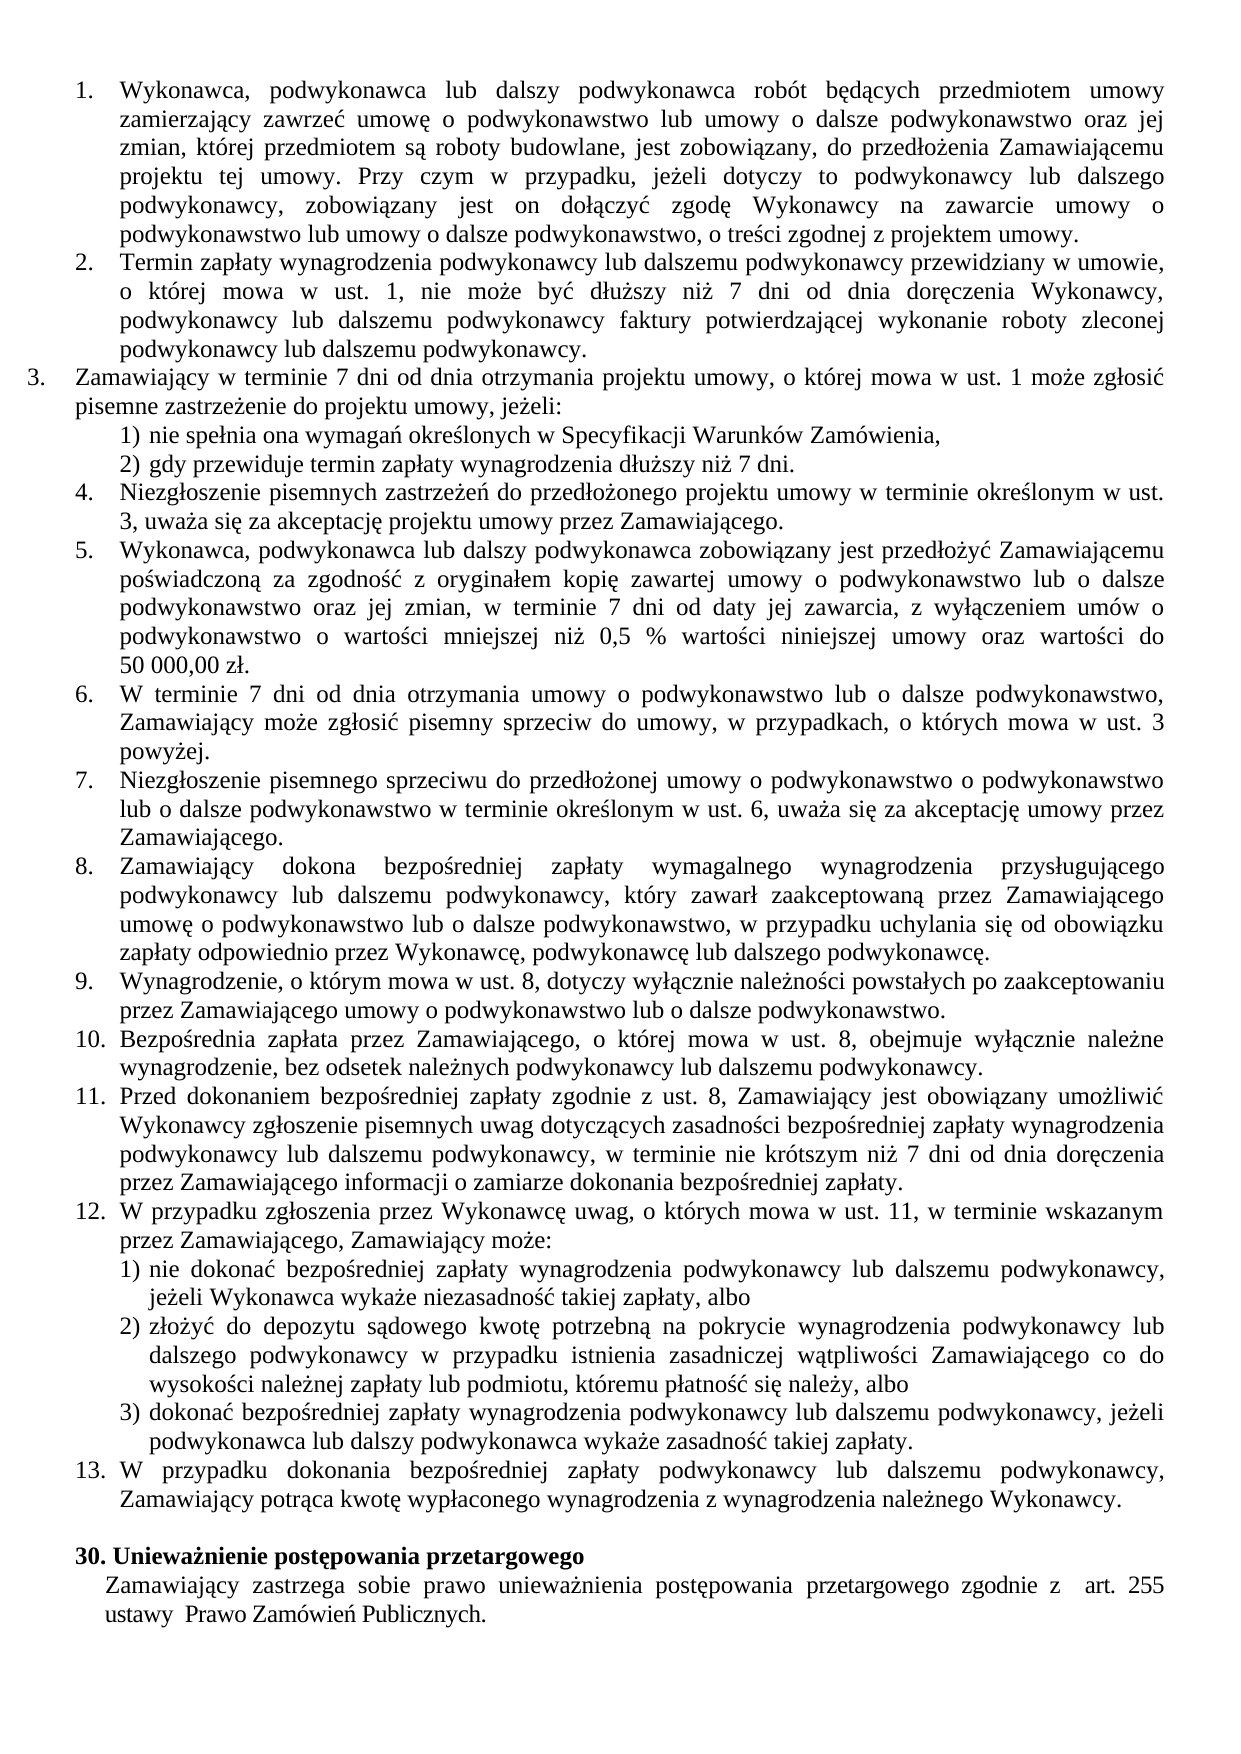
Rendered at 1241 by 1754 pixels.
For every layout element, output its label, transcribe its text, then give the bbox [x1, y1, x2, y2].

list W przypadku dokonania bezpośredniej zapłaty podwykonawcy lub dalszemu podwykonawcy, Zamawiający potrąca kwotę wypłaconego wynagrodzenia z wynagrodzenia należnego Wykonawcy. [75, 1455, 1165, 1512]
list dokonać bezpośredniej zapłaty wynagrodzenia podwykonawcy lub dalszemu podwykonawcy, jeżeli podwykonawca lub dalszy podwykonawca wykaże zasadność takiej zapłaty. [119, 1397, 1165, 1455]
list Wykonawca, podwykonawca lub dalszy podwykonawca robót będących przedmiotem umowy zamierzający zawrzeć umowę o podwykonawstwo lub umowy o dalsze podwykonawstwo oraz jej zmian, której przedmiotem są roboty budowlane, jest zobowiązany, do przedłożenia Zamawiającemu projektu tej umowy. Przy czym w przypadku, jeżeli dotyczy to podwykonawcy lub dalszego podwykonawcy, zobowiązany jest on dołączyć zgodę Wykonawcy na zawarcie umowy o podwykonawstwo lub umowy o dalsze podwykonawstwo, o treści zgodnej z projektem umowy. [75, 75, 1165, 247]
list Zamawiający w terminie 7 dni od dnia otrzymania projektu umowy, o której mowa w ust. 1 może zgłosić pisemne zastrzeżenie do projektu umowy, jeżeli: [27, 362, 1165, 420]
list W przypadku zgłoszenia przez Wykonawcę uwag, o których mowa w ust. 11, w terminie wskazanym przez Zamawiającego, Zamawiający może: [75, 1196, 1165, 1254]
list Termin zapłaty wynagrodzenia podwykonawcy lub dalszemu podwykonawcy przewidziany w umowie, o której mowa w ust. 1, nie może być dłuższy niż 7 dni od dnia doręczenia Wykonawcy, podwykonawcy lub dalszemu podwykonawcy faktury potwierdzającej wykonanie roboty zleconej podwykonawcy lub dalszemu podwykonawcy. [75, 247, 1165, 362]
list nie spełnia ona wymagań określonych w Specyfikacji Warunków Zamówienia, [119, 420, 1165, 449]
list nie dokonać bezpośredniej zapłaty wynagrodzenia podwykonawcy lub dalszemu podwykonawcy, jeżeli Wykonawca wykaże niezasadność takiej zapłaty, albo [119, 1254, 1165, 1311]
list Bezpośrednia zapłata przez Zamawiającego, o której mowa w ust. 8, obejmuje wyłącznie należne wynagrodzenie, bez odsetek należnych podwykonawcy lub dalszemu podwykonawcy. [75, 1024, 1165, 1081]
list Wykonawca, podwykonawca lub dalszy podwykonawca zobowiązany jest przedłożyć Zamawiającemu poświadczoną za zgodność z oryginałem kopię zawartej umowy o podwykonawstwo lub o dalsze podwykonawstwo oraz jej zmian, w terminie 7 dni od daty jej zawarcia, z wyłączeniem umów o podwykonawstwo o wartości mniejszej niż 0,5 % wartości niniejszej umowy oraz wartości do 50 000,00 zł. [75, 535, 1165, 679]
list Niezgłoszenie pisemnego sprzeciwu do przedłożonej umowy o podwykonawstwo o podwykonawstwo lub o dalsze podwykonawstwo w terminie określonym w ust. 6, uważa się za akceptację umowy przez Zamawiającego. [75, 765, 1165, 851]
text Zamawiający zastrzega sobie prawo unieważnienia postępowania przetargowego zgodnie z art. 255 ustawy Prawo Zamówień Publicznych. [104, 1570, 1165, 1627]
list Zamawiający dokona bezpośredniej zapłaty wymagalnego wynagrodzenia przysługującego podwykonawcy lub dalszemu podwykonawcy, który zawarł zaakceptowaną przez Zamawiającego umowę o podwykonawstwo lub o dalsze podwykonawstwo, w przypadku uchylania się od obowiązku zapłaty odpowiednio przez Wykonawcę, podwykonawcę lub dalszego podwykonawcę. [75, 851, 1165, 966]
list Wynagrodzenie, o którym mowa w ust. 8, dotyczy wyłącznie należności powstałych po zaakceptowaniu przez Zamawiającego umowy o podwykonawstwo lub o dalsze podwykonawstwo. [75, 966, 1165, 1024]
list Niezgłoszenie pisemnych zastrzeżeń do przedłożonego projektu umowy w terminie określonym w ust. 3, uważa się za akceptację projektu umowy przez Zamawiającego. [75, 477, 1165, 535]
list Przed dokonaniem bezpośredniej zapłaty zgodnie z ust. 8, Zamawiający jest obowiązany umożliwić Wykonawcy zgłoszenie pisemnych uwag dotyczących zasadności bezpośredniej zapłaty wynagrodzenia podwykonawcy lub dalszemu podwykonawcy, w terminie nie krótszym niż 7 dni od dnia doręczenia przez Zamawiającego informacji o zamiarze dokonania bezpośredniej zapłaty. [75, 1081, 1165, 1196]
text 30. Unieważnienie postępowania przetargowego [75, 1541, 1165, 1570]
list złożyć do depozytu sądowego kwotę potrzebną na pokrycie wynagrodzenia podwykonawcy lub dalszego podwykonawcy w przypadku istnienia zasadniczej wątpliwości Zamawiającego co do wysokości należnej zapłaty lub podmiotu, któremu płatność się należy, albo [119, 1311, 1165, 1397]
list gdy przewiduje termin zapłaty wynagrodzenia dłuższy niż 7 dni. [119, 449, 1165, 477]
list W terminie 7 dni od dnia otrzymania umowy o podwykonawstwo lub o dalsze podwykonawstwo, Zamawiający może zgłosić pisemny sprzeciw do umowy, w przypadkach, o których mowa w ust. 3 powyżej. [75, 679, 1165, 765]
